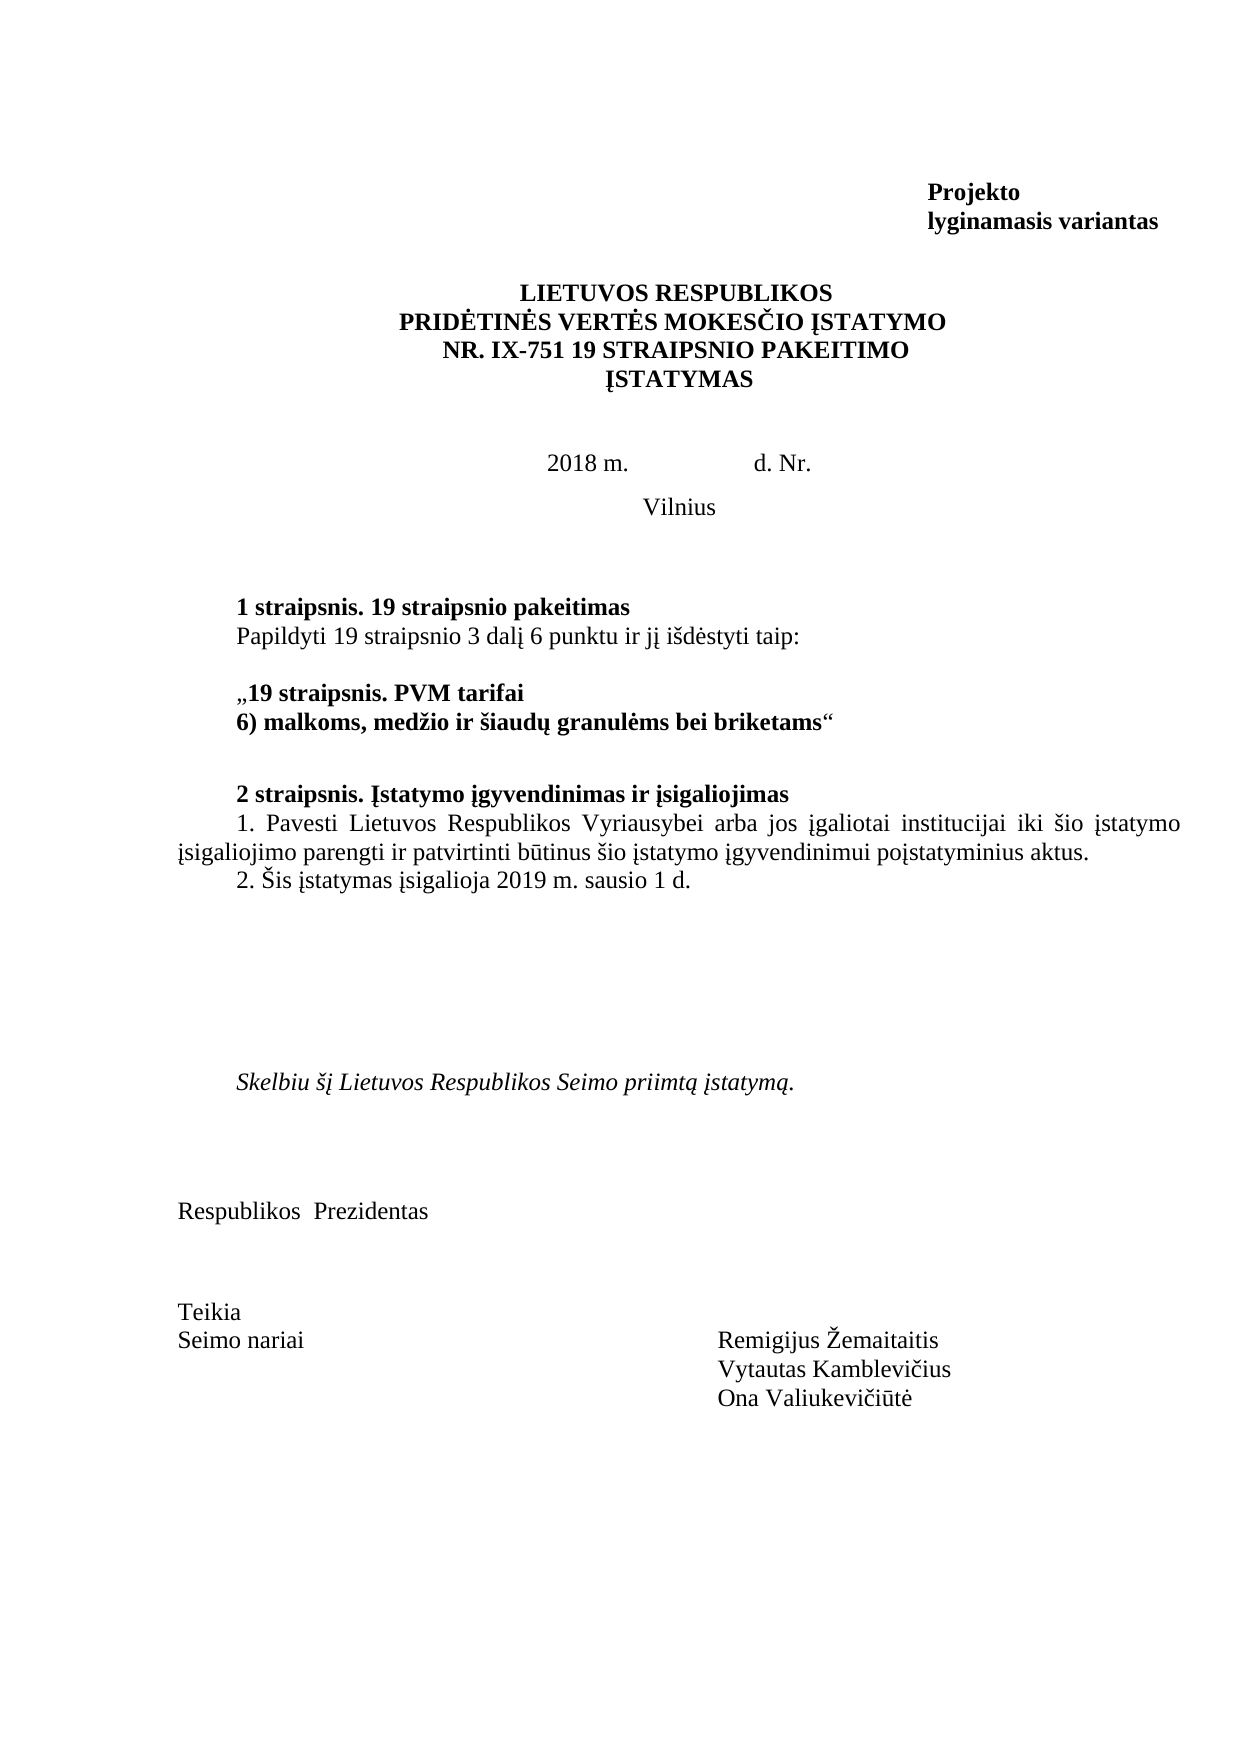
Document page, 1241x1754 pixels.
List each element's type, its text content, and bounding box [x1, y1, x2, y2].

text Respublikos Prezidentas [177, 1196, 1181, 1225]
text 2 straipsnis. Įstatymo įgyvendinimas ir įsigaliojimas [177, 779, 1181, 808]
text Seimo nariai Remigijus Žemaitaitis [177, 1325, 1181, 1354]
text LIETUVOS RESPUBLIKOS [177, 278, 1181, 307]
text 6) malkoms, medžio ir šiaudų granulėms bei briketams“ [177, 707, 1181, 736]
text „19 straipsnis. PVM tarifai [177, 678, 1181, 707]
text Papildyti 19 straipsnio 3 dalį 6 punktu ir jį išdėstyti taip: [177, 621, 1181, 650]
text PRIDĖTINĖS VERTĖS MOKESČIO ĮSTATYMO [177, 307, 1181, 335]
text 2. Šis įstatymas įsigalioja 2019 m. sausio 1 d. [177, 865, 1181, 894]
text Skelbiu šį Lietuvos Respublikos Seimo priimtą įstatymą. [177, 1067, 1181, 1095]
text 1. Pavesti Lietuvos Respublikos Vyriausybei arba jos įgaliotai institucijai iki šio įstatymo įsigaliojimo parengti ir patvirtinti būtinus šio įstatymo įgyvendinimui poįstatyminius aktus. [177, 808, 1181, 865]
text NR. IX-751 19 STRAIPSNIO PAKEITIMO [177, 335, 1181, 364]
text 1 straipsnis. 19 straipsnio pakeitimas [177, 592, 1181, 621]
text Vilnius [177, 492, 1181, 520]
text ĮSTATYMAS [177, 364, 1181, 393]
text Teikia [177, 1297, 1181, 1325]
text Vytautas Kamblevičius [582, 1354, 1181, 1383]
text Ona Valiukevičiūtė [582, 1383, 1181, 1412]
text Projekto [852, 177, 1181, 206]
text 2018 m. d. Nr. [177, 448, 1181, 477]
text lyginamasis variantas [927, 206, 1181, 235]
